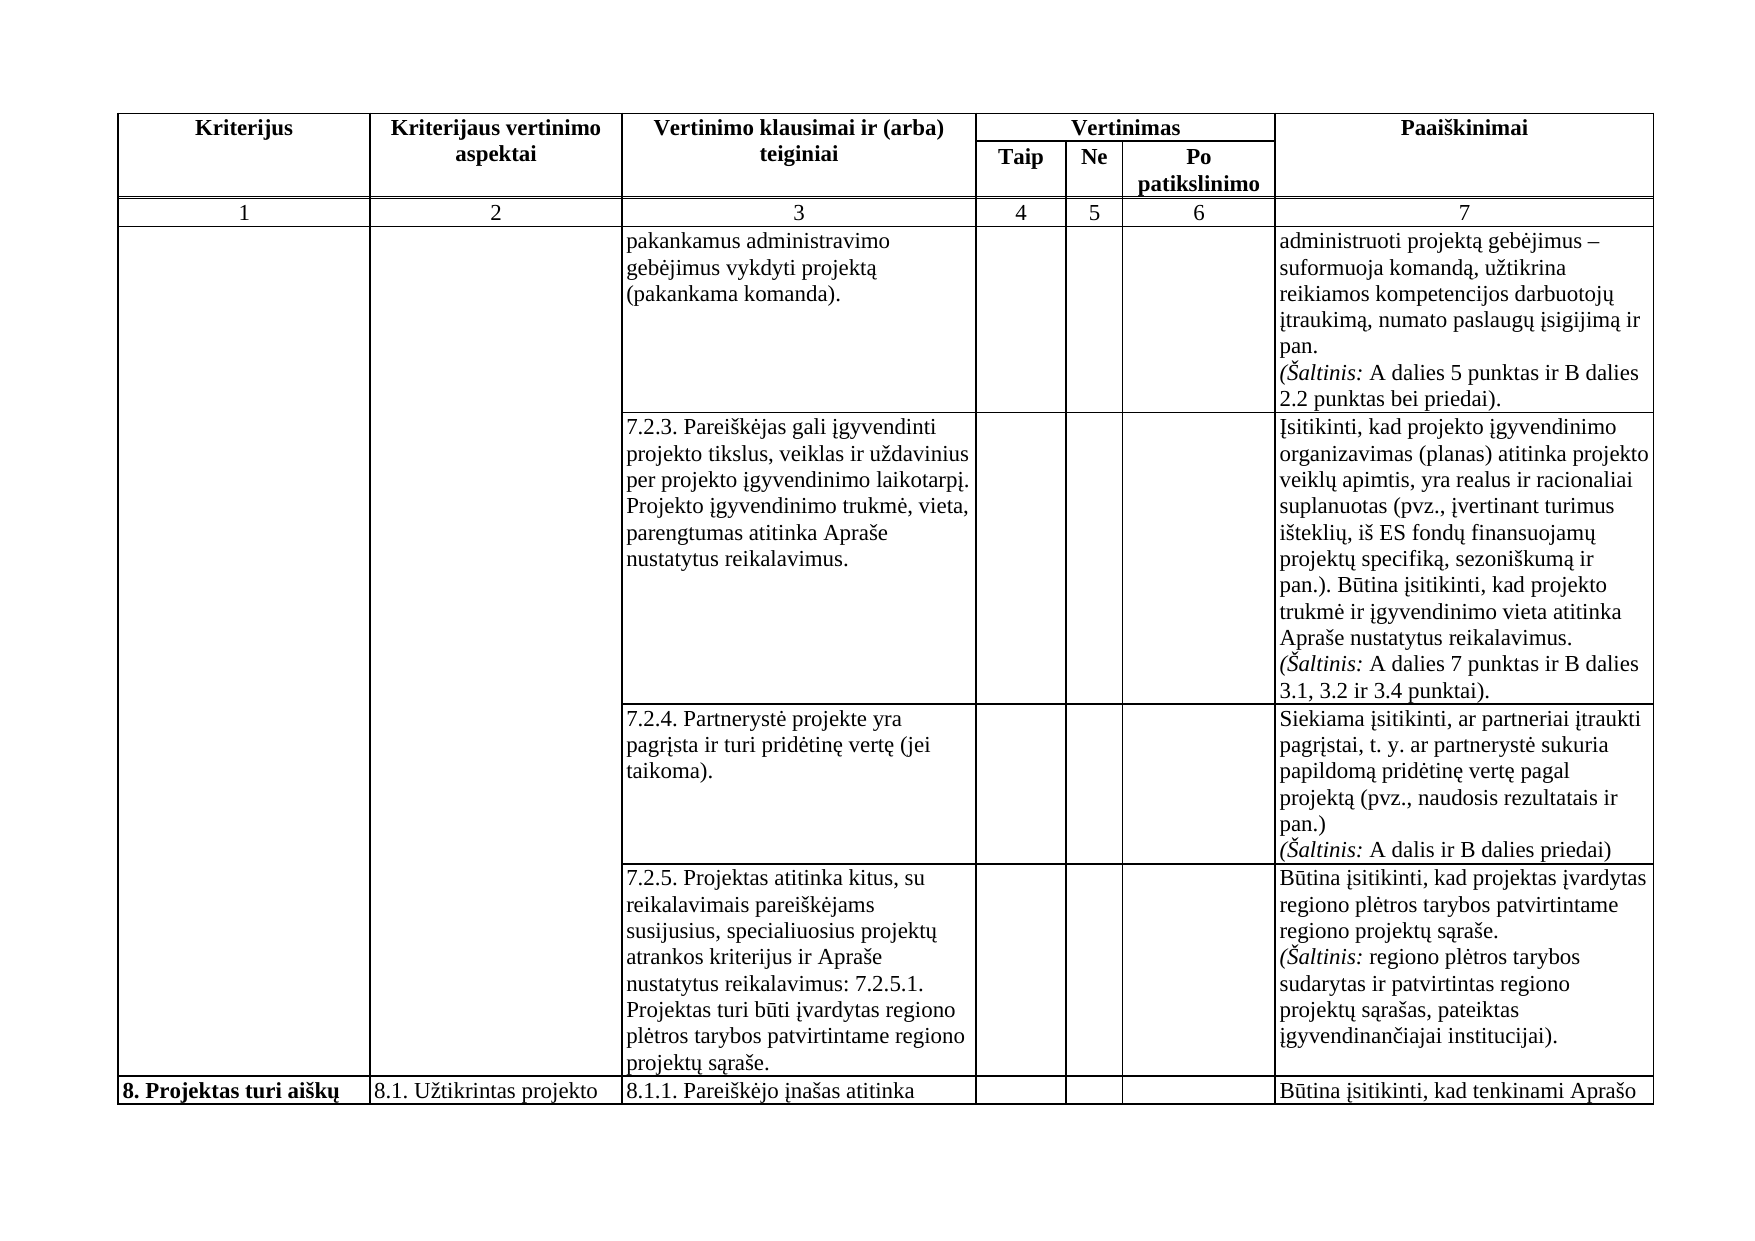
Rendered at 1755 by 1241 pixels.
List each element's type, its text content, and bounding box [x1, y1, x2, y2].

table_header Paaiškinimai [1276, 114, 1653, 196]
table_cell 8.1. Užtikrintas projekto [371, 1077, 621, 1103]
table_cell [1123, 1077, 1274, 1103]
table_cell [977, 227, 1065, 412]
table_cell Siekiama įsitikinti, ar partneriai įtraukti pagrįstai, t. y. ar partnerystė sukuria papildomą pridėtinę vertę pagal projektą (pvz., naudosis rezultatais ir pan.) (Šaltinis: A dalis ir B dalies priedai) [1276, 705, 1653, 863]
table_cell Būtina įsitikinti, kad tenkinami Aprašo [1276, 1077, 1653, 1103]
table_cell [1123, 413, 1274, 703]
table_cell [1067, 413, 1122, 703]
table_cell [1067, 227, 1122, 412]
table_header Vertinimas [977, 114, 1274, 140]
table_cell 3 [623, 199, 975, 226]
table_cell [977, 413, 1065, 703]
table_cell 7.2.4. Partnerystė projekte yra pagrįsta ir turi pridėtinę vertę (jei taikoma). [623, 705, 975, 863]
table_cell [1123, 865, 1274, 1075]
table_cell Ne [1067, 142, 1122, 196]
table_cell [371, 227, 621, 1075]
table_cell [977, 865, 1065, 1075]
table_cell Taip [977, 142, 1065, 196]
table_cell [1067, 1077, 1122, 1103]
table_header Vertinimo klausimai ir (arba) teiginiai [623, 114, 975, 196]
table_cell 1 [119, 199, 369, 226]
table_cell Įsitikinti, kad projekto įgyvendinimo organizavimas (planas) atitinka projekto veiklų apimtis, yra realus ir racionaliai suplanuotas (pvz., įvertinant turimus išteklių, iš ES fondų finansuojamų projektų specifiką, sezoniškumą ir pan.). Būtina įsitikinti, kad projekto trukmė ir įgyvendinimo vieta atitinka Apraše nustatytus reikalavimus. (Šaltinis: A dalies 7 punktas ir B dalies 3.1, 3.2 ir 3.4 punktai). [1276, 413, 1653, 703]
table_cell [119, 227, 369, 1075]
table_cell 5 [1067, 199, 1122, 226]
table_cell pakankamus administravimo gebėjimus vykdyti projektą (pakankama komanda). [623, 227, 975, 412]
table_cell 7.2.5. Projektas atitinka kitus, su reikalavimais pareiškėjams susijusius, specialiuosius projektų atrankos kriterijus ir Apraše nustatytus reikalavimus: 7.2.5.1. Projektas turi būti įvardytas regiono plėtros tarybos patvirtintame regiono projektų sąraše. [623, 865, 975, 1075]
table_cell 8.1.1. Pareiškėjo įnašas atitinka [623, 1077, 975, 1103]
table_cell 7 [1276, 199, 1653, 226]
table_cell 2 [371, 199, 621, 226]
table_cell 4 [977, 199, 1065, 226]
table_cell 7.2.3. Pareiškėjas gali įgyvendinti projekto tikslus, veiklas ir uždavinius per projekto įgyvendinimo laikotarpį. Projekto įgyvendinimo trukmė, vieta, parengtumas atitinka Apraše nustatytus reikalavimus. [623, 413, 975, 703]
table_cell [1067, 705, 1122, 863]
table_cell 6 [1123, 199, 1274, 226]
table_cell [977, 1077, 1065, 1103]
table_cell [1067, 865, 1122, 1075]
table_cell Po patikslinimo [1123, 142, 1274, 196]
table_cell Būtina įsitikinti, kad projektas įvardytas regiono plėtros tarybos patvirtintame regiono projektų sąraše. (Šaltinis: regiono plėtros tarybos sudarytas ir patvirtintas regiono projektų sąrašas, pateiktas įgyvendinančiajai institucijai). [1276, 865, 1653, 1075]
table_header Kriterijus [119, 114, 369, 196]
table_cell [1123, 227, 1274, 412]
table_cell administruoti projektą gebėjimus – suformuoja komandą, užtikrina reikiamos kompetencijos darbuotojų įtraukimą, numato paslaugų įsigijimą ir pan. (Šaltinis: A dalies 5 punktas ir B dalies 2.2 punktas bei priedai). [1276, 227, 1653, 412]
table_cell [977, 705, 1065, 863]
table_cell 8. Projektas turi aiškų [119, 1077, 369, 1103]
table_header Kriterijaus vertinimo aspektai [371, 114, 621, 196]
table_cell [1123, 705, 1274, 863]
